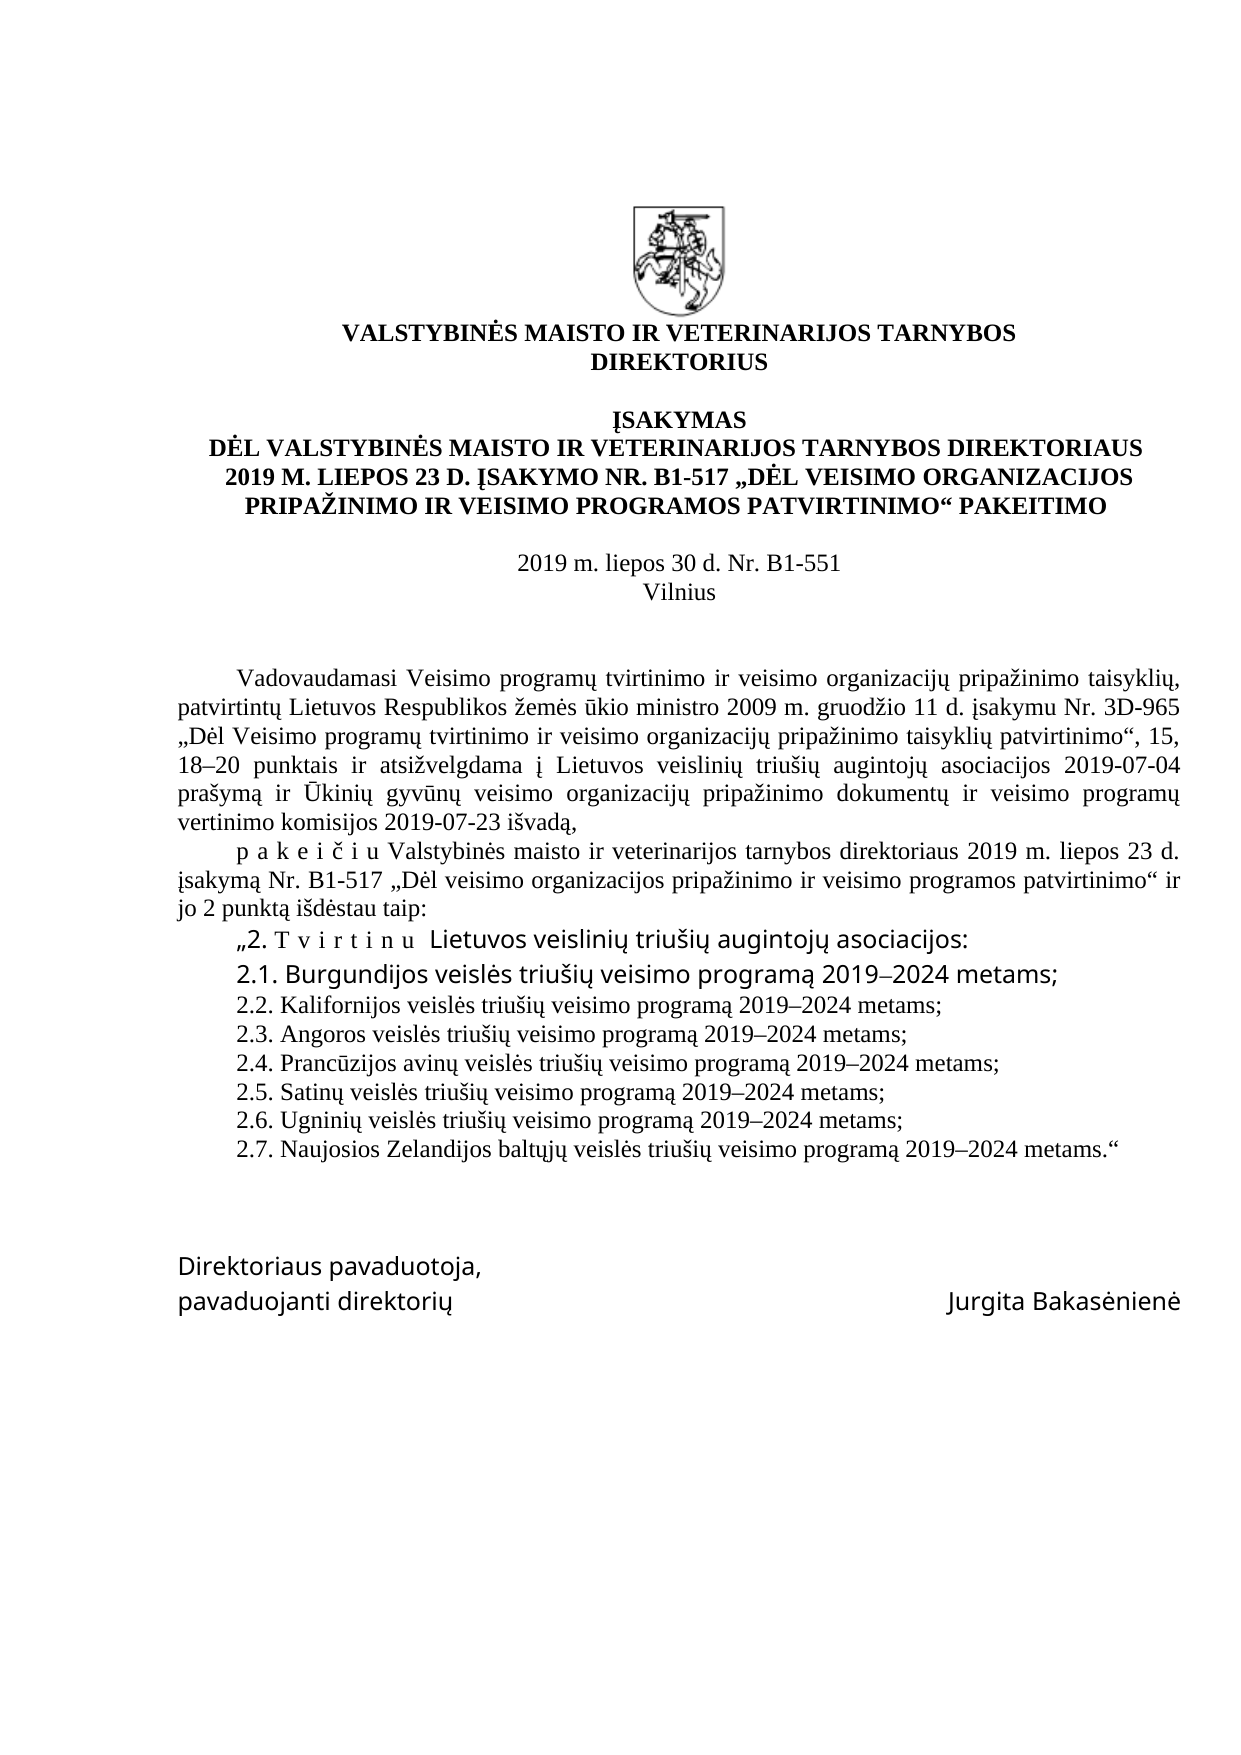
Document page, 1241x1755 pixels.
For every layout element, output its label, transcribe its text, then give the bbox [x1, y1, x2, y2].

text Vilnius [177, 577, 1181, 606]
text 2.3. Angoros veislės triušių veisimo programą 2019–2024 metams; [236, 1019, 1181, 1048]
text DĖL VALSTYBINĖS MAISTO IR VETERINARIJOS TARNYBOS DIREKTORIAUS [177, 433, 1181, 462]
text 2019 m. liepos 30 d. Nr. B1-551 [177, 548, 1181, 577]
text DIREKTORIUS [177, 347, 1181, 376]
text „2. Tvirtinu Lietuvos veislinių triušių augintojų asociacijos: [236, 922, 1181, 956]
text 2.2. Kalifornijos veislės triušių veisimo programą 2019–2024 metams; [236, 990, 1181, 1019]
text 2.6. Ugninių veislės triušių veisimo programą 2019–2024 metams; [236, 1105, 1181, 1134]
text 2.4. Prancūzijos avinų veislės triušių veisimo programą 2019–2024 metams; [236, 1048, 1181, 1077]
text 2.1. Burgundijos veislės triušių veisimo programą 2019–2024 metams; [236, 956, 1181, 990]
text 2.5. Satinų veislės triušių veisimo programą 2019–2024 metams; [236, 1077, 1181, 1105]
text p a k e i č i u Valstybinės maisto ir veterinarijos tarnybos direktoriaus 2019 m. liepos 23 d. įsakymą Nr. B1-517 „Dėl veisimo organizacijos pripažinimo ir veisimo programos patvirtinimo“ ir jo 2 punktą išdėstau taip: [177, 836, 1181, 922]
text pavaduojanti direktorių Jurgita Bakasėnienė [177, 1283, 1181, 1317]
text Vadovaudamasi Veisimo programų tvirtinimo ir veisimo organizacijų pripažinimo taisyklių, patvirtintų Lietuvos Respublikos žemės ūkio ministro 2009 m. gruodžio 11 d. įsakymu Nr. 3D-965 „Dėl Veisimo programų tvirtinimo ir veisimo organizacijų pripažinimo taisyklių patvirtinimo“, 15, 18–20 punktais ir atsižvelgdama į Lietuvos veislinių triušių augintojų asociacijos 2019-07-04 prašymą ir Ūkinių gyvūnų veisimo organizacijų pripažinimo dokumentų ir veisimo programų vertinimo komisijos 2019-07-23 išvadą, [177, 663, 1181, 836]
text 2019 M. LIEPOS 23 D. ĮSAKYMO NR. B1-517 „DĖL VEISIMO ORGANIZACIJOS PRIPAŽINIMO IR VEISIMO PROGRAMOS PATVIRTINIMO“ PAKEITIMO [177, 462, 1181, 520]
text Direktoriaus pavaduotoja, [177, 1249, 1181, 1283]
text VALSTYBINĖS MAISTO IR VETERINARIJOS TARNYBOS [177, 318, 1181, 347]
text 2.7. Naujosios Zelandijos baltųjų veislės triušių veisimo programą 2019–2024 metams.“ [236, 1134, 1181, 1163]
text ĮSAKYMAS [177, 405, 1181, 433]
